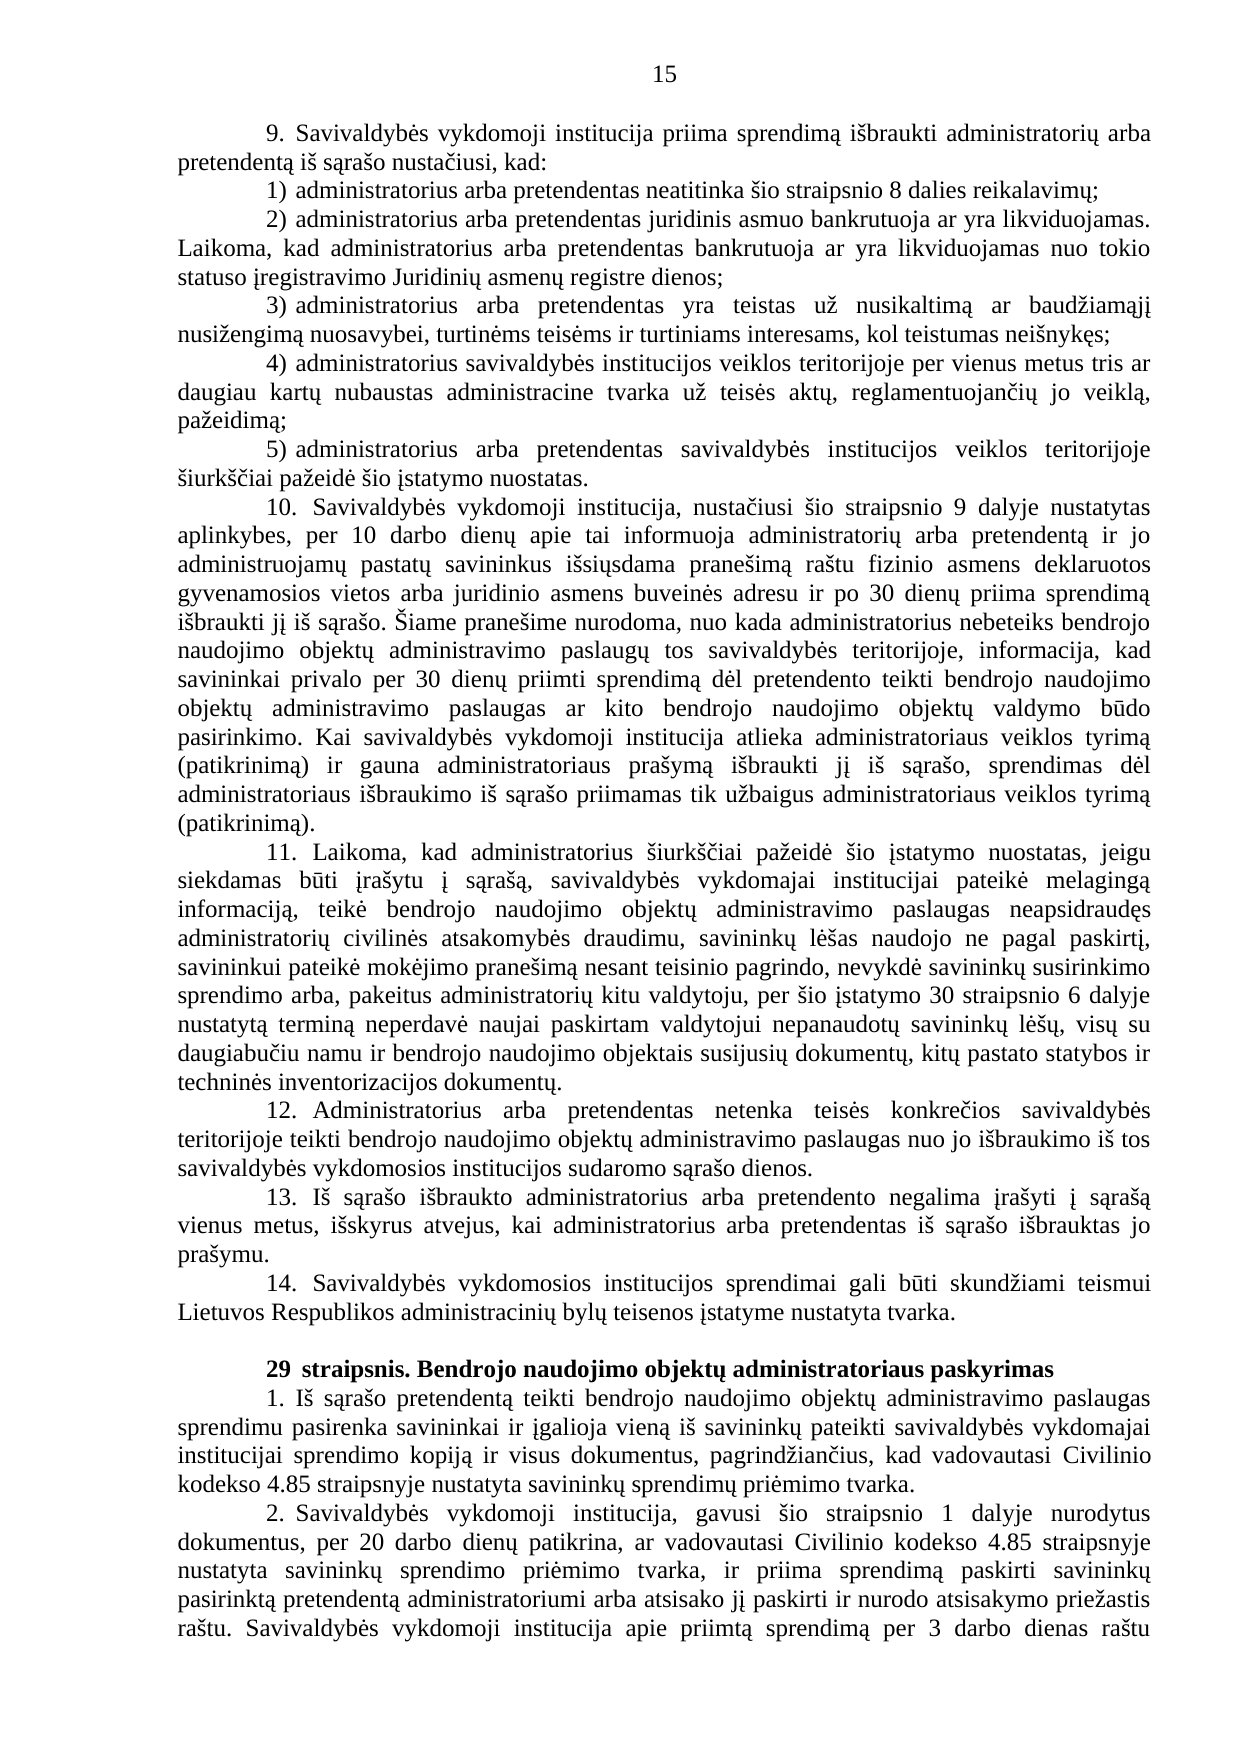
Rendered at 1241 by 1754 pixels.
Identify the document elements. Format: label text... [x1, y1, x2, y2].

text 2. Savivaldybės vykdomoji institucija, gavusi šio straipsnio 1 dalyje nurodytus dokumentus, per 20 darbo dienų patikrina, ar vadovautasi Civilinio kodekso 4.85 straipsnyje nustatyta savininkų sprendimo priėmimo tvarka, ir priima sprendimą paskirti savininkų pasirinktą pretendentą administratoriumi arba atsisako jį paskirti ir nurodo atsisakymo priežastis raštu. Savivaldybės vykdomoji institucija apie priimtą sprendimą per 3 darbo dienas raštu [177, 1498, 1152, 1642]
text 1) administratorius arba pretendentas neatitinka šio straipsnio 8 dalies reikalavimų; [177, 176, 1152, 204]
text 14. Savivaldybės vykdomosios institucijos sprendimai gali būti skundžiami teismui Lietuvos Respublikos administracinių bylų teisenos įstatyme nustatyta tvarka. [177, 1268, 1152, 1326]
text 29 straipsnis. Bendrojo naudojimo objektų administratoriaus paskyrimas [266, 1354, 1152, 1383]
text 12. Administratorius arba pretendentas netenka teisės konkrečios savivaldybės teritorijoje teikti bendrojo naudojimo objektų administravimo paslaugas nuo jo išbraukimo iš tos savivaldybės vykdomosios institucijos sudaromo sąrašo dienos. [177, 1096, 1152, 1182]
text 2) administratorius arba pretendentas juridinis asmuo bankrutuoja ar yra likviduojamas. Laikoma, kad administratorius arba pretendentas bankrutuoja ar yra likviduojamas nuo tokio statuso įregistravimo Juridinių asmenų registre dienos; [177, 204, 1152, 291]
text 13. Iš sąrašo išbraukto administratorius arba pretendento negalima įrašyti į sąrašą vienus metus, išskyrus atvejus, kai administratorius arba pretendentas iš sąrašo išbrauktas jo prašymu. [177, 1182, 1152, 1268]
text 11. Laikoma, kad administratorius šiurkščiai pažeidė šio įstatymo nuostatas, jeigu siekdamas būti įrašytu į sąrašą, savivaldybės vykdomajai institucijai pateikė melagingą informaciją, teikė bendrojo naudojimo objektų administravimo paslaugas neapsidraudęs administratorių civilinės atsakomybės draudimu, savininkų lėšas naudojo ne pagal paskirtį, savininkui pateikė mokėjimo pranešimą nesant teisinio pagrindo, nevykdė savininkų susirinkimo sprendimo arba, pakeitus administratorių kitu valdytoju, per šio įstatymo 30 straipsnio 6 dalyje nustatytą terminą neperdavė naujai paskirtam valdytojui nepanaudotų savininkų lėšų, visų su daugiabučiu namu ir bendrojo naudojimo objektais susijusių dokumentų, kitų pastato statybos ir techninės inventorizacijos dokumentų. [177, 837, 1152, 1096]
text 10. Savivaldybės vykdomoji institucija, nustačiusi šio straipsnio 9 dalyje nustatytas aplinkybes, per 10 darbo dienų apie tai informuoja administratorių arba pretendentą ir jo administruojamų pastatų savininkus išsiųsdama pranešimą raštu fizinio asmens deklaruotos gyvenamosios vietos arba juridinio asmens buveinės adresu ir po 30 dienų priima sprendimą išbraukti jį iš sąrašo. Šiame pranešime nurodoma, nuo kada administratorius nebeteiks bendrojo naudojimo objektų administravimo paslaugų tos savivaldybės teritorijoje, informacija, kad savininkai privalo per 30 dienų priimti sprendimą dėl pretendento teikti bendrojo naudojimo objektų administravimo paslaugas ar kito bendrojo naudojimo objektų valdymo būdo pasirinkimo. Kai savivaldybės vykdomoji institucija atlieka administratoriaus veiklos tyrimą (patikrinimą) ir gauna administratoriaus prašymą išbraukti jį iš sąrašo, sprendimas dėl administratoriaus išbraukimo iš sąrašo priimamas tik užbaigus administratoriaus veiklos tyrimą (patikrinimą). [177, 492, 1152, 837]
text 1. Iš sąrašo pretendentą teikti bendrojo naudojimo objektų administravimo paslaugas sprendimu pasirenka savininkai ir įgalioja vieną iš savininkų pateikti savivaldybės vykdomajai institucijai sprendimo kopiją ir visus dokumentus, pagrindžiančius, kad vadovautasi Civilinio kodekso 4.85 straipsnyje nustatyta savininkų sprendimų priėmimo tvarka. [177, 1383, 1152, 1498]
text 3) administratorius arba pretendentas yra teistas už nusikaltimą ar baudžiamąjį nusižengimą nuosavybei, turtinėms teisėms ir turtiniams interesams, kol teistumas neišnykęs; [177, 291, 1152, 348]
text 4) administratorius savivaldybės institucijos veiklos teritorijoje per vienus metus tris ar daugiau kartų nubaustas administracine tvarka už teisės aktų, reglamentuojančių jo veiklą, pažeidimą; [177, 348, 1152, 434]
text 9. Savivaldybės vykdomoji institucija priima sprendimą išbraukti administratorių arba pretendentą iš sąrašo nustačiusi, kad: [177, 118, 1152, 176]
text 5) administratorius arba pretendentas savivaldybės institucijos veiklos teritorijoje šiurkščiai pažeidė šio įstatymo nuostatas. [177, 434, 1152, 492]
